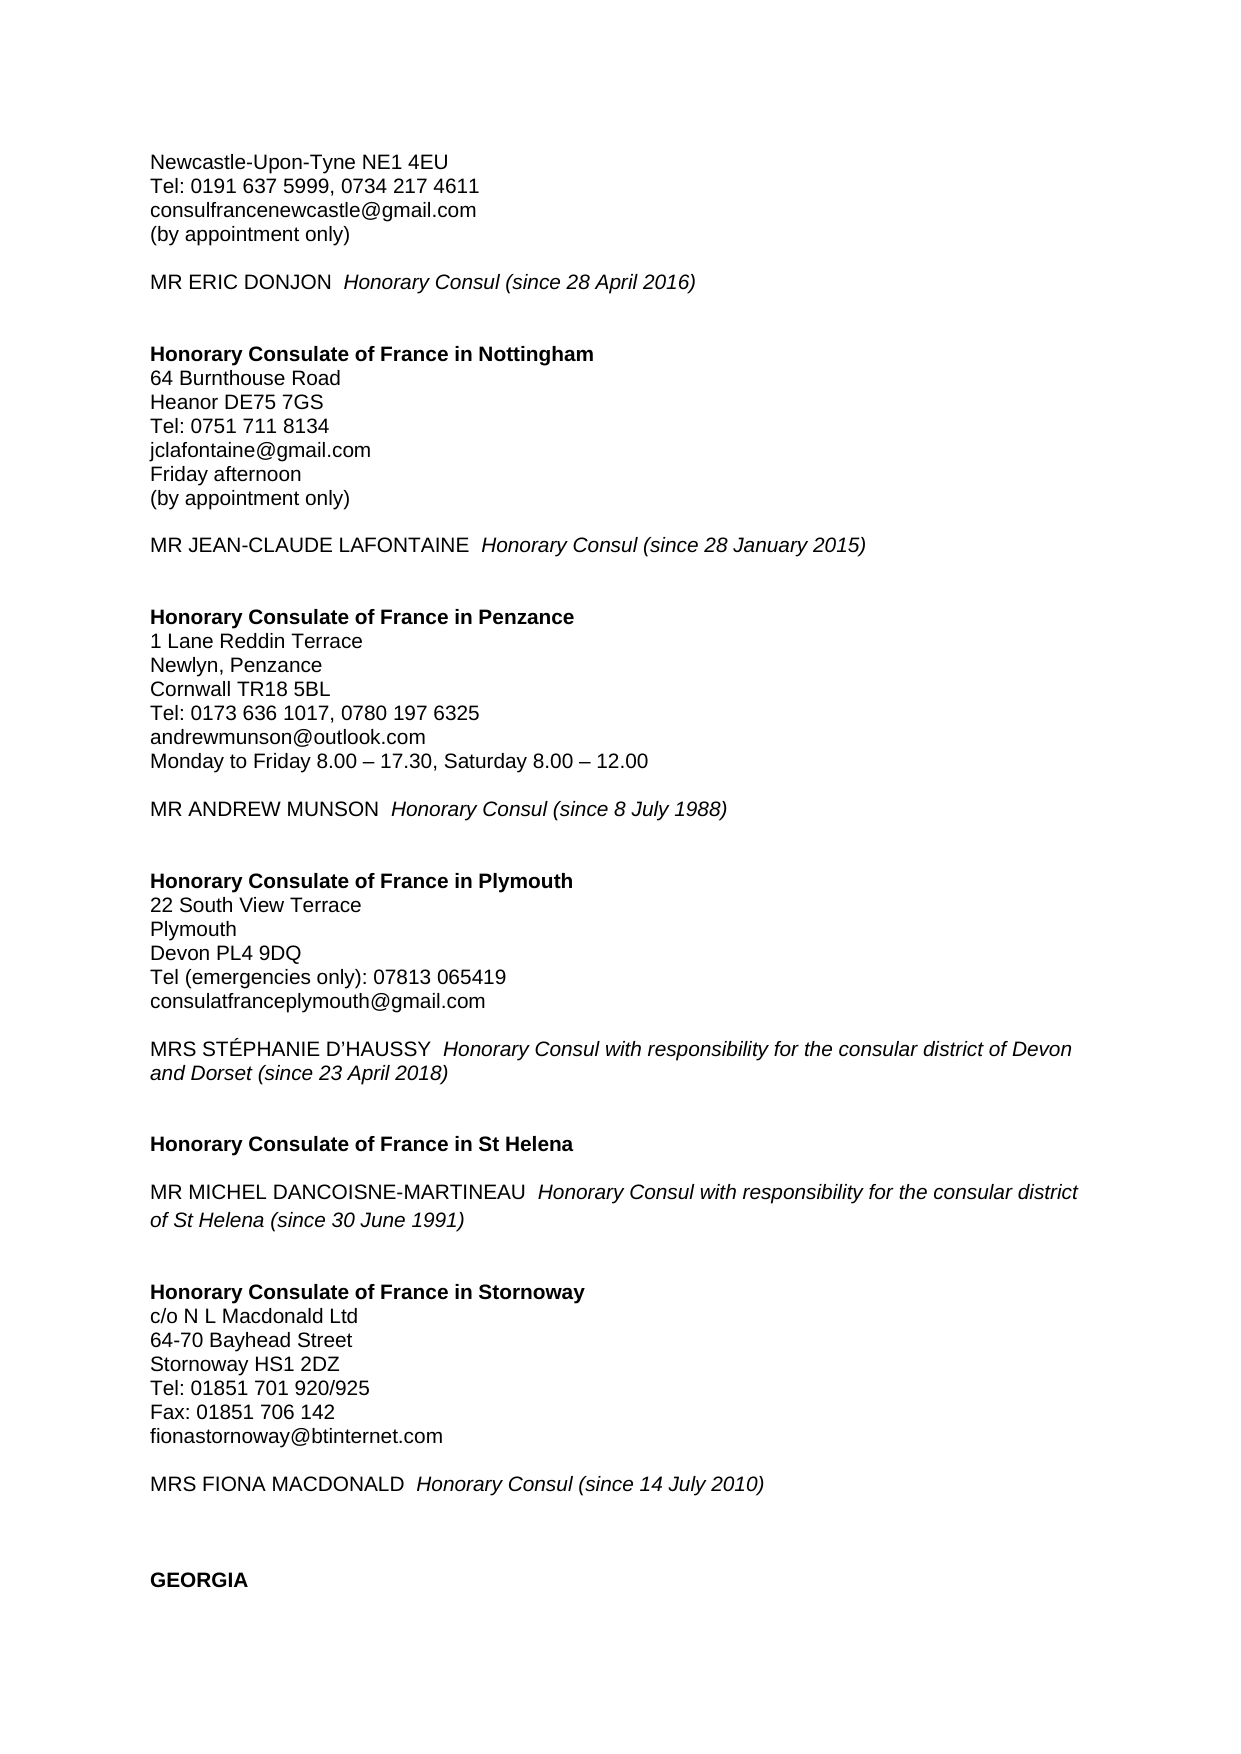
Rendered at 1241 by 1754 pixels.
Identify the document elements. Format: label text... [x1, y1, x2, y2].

text 22 South View Terrace [150, 893, 1090, 917]
text 1 Lane Reddin Terrace [150, 629, 1090, 653]
text MRS STÉPHANIE D’HAUSSY Honorary Consul with responsibility for the consular district of Devon and Dorset (since 23 April 2018) [150, 1036, 1090, 1084]
text Fax: 01851 706 142 [150, 1400, 1090, 1424]
text 64-70 Bayhead Street [150, 1328, 1090, 1352]
text Honorary Consulate of France in Stornoway [150, 1280, 1090, 1304]
text andrewmunson@outlook.com [150, 725, 1090, 749]
text 64 Burnthouse Road [150, 366, 1090, 389]
text Tel (emergencies only): 07813 065419 [150, 964, 1090, 988]
text consulatfranceplymouth@gmail.com [150, 988, 1090, 1012]
text Newcastle-Upon-Tyne NE1 4EU [150, 150, 1090, 174]
text Tel: 0751 711 8134 [150, 413, 1090, 437]
text Plymouth [150, 917, 1090, 941]
text MR ERIC DONJON Honorary Consul (since 28 April 2016) [150, 270, 1090, 294]
text MR ANDREW MUNSON Honorary Consul (since 8 July 1988) [150, 797, 1090, 821]
text Newlyn, Penzance [150, 653, 1090, 677]
text Devon PL4 9DQ [150, 941, 1090, 964]
text consulfrancenewcastle@gmail.com [150, 198, 1090, 222]
text Honorary Consulate of France in Nottingham [150, 342, 1090, 366]
text Cornwall TR18 5BL [150, 677, 1090, 701]
text c/o N L Macdonald Ltd [150, 1304, 1090, 1328]
text Monday to Friday 8.00 – 17.30, Saturday 8.00 – 12.00 [150, 749, 1090, 773]
text (by appointment only) [150, 485, 1090, 509]
text fionastornoway@btinternet.com [150, 1424, 1090, 1448]
text Honorary Consulate of France in St Helena [150, 1132, 1090, 1156]
text MR JEAN-CLAUDE LAFONTAINE Honorary Consul (since 28 January 2015) [150, 533, 1090, 557]
text Friday afternoon [150, 461, 1090, 485]
text Honorary Consulate of France in Penzance [150, 605, 1090, 629]
text MR MICHEL DANCOISNE-MARTINEAU Honorary Consul with responsibility for the consular district of St Helena (since 30 June 1991) [150, 1180, 1090, 1232]
text jclafontaine@gmail.com [150, 437, 1090, 461]
text Honorary Consulate of France in Plymouth [150, 869, 1090, 893]
text Tel: 01851 701 920/925 [150, 1376, 1090, 1400]
text MRS FIONA MACDONALD Honorary Consul (since 14 July 2010) [150, 1472, 1090, 1496]
text Tel: 0191 637 5999, 0734 217 4611 [150, 174, 1090, 198]
text Stornoway HS1 2DZ [150, 1352, 1090, 1376]
text (by appointment only) [150, 222, 1090, 246]
text Heanor DE75 7GS [150, 389, 1090, 413]
text GEORGIA [150, 1567, 1090, 1591]
text Tel: 0173 636 1017, 0780 197 6325 [150, 701, 1090, 725]
